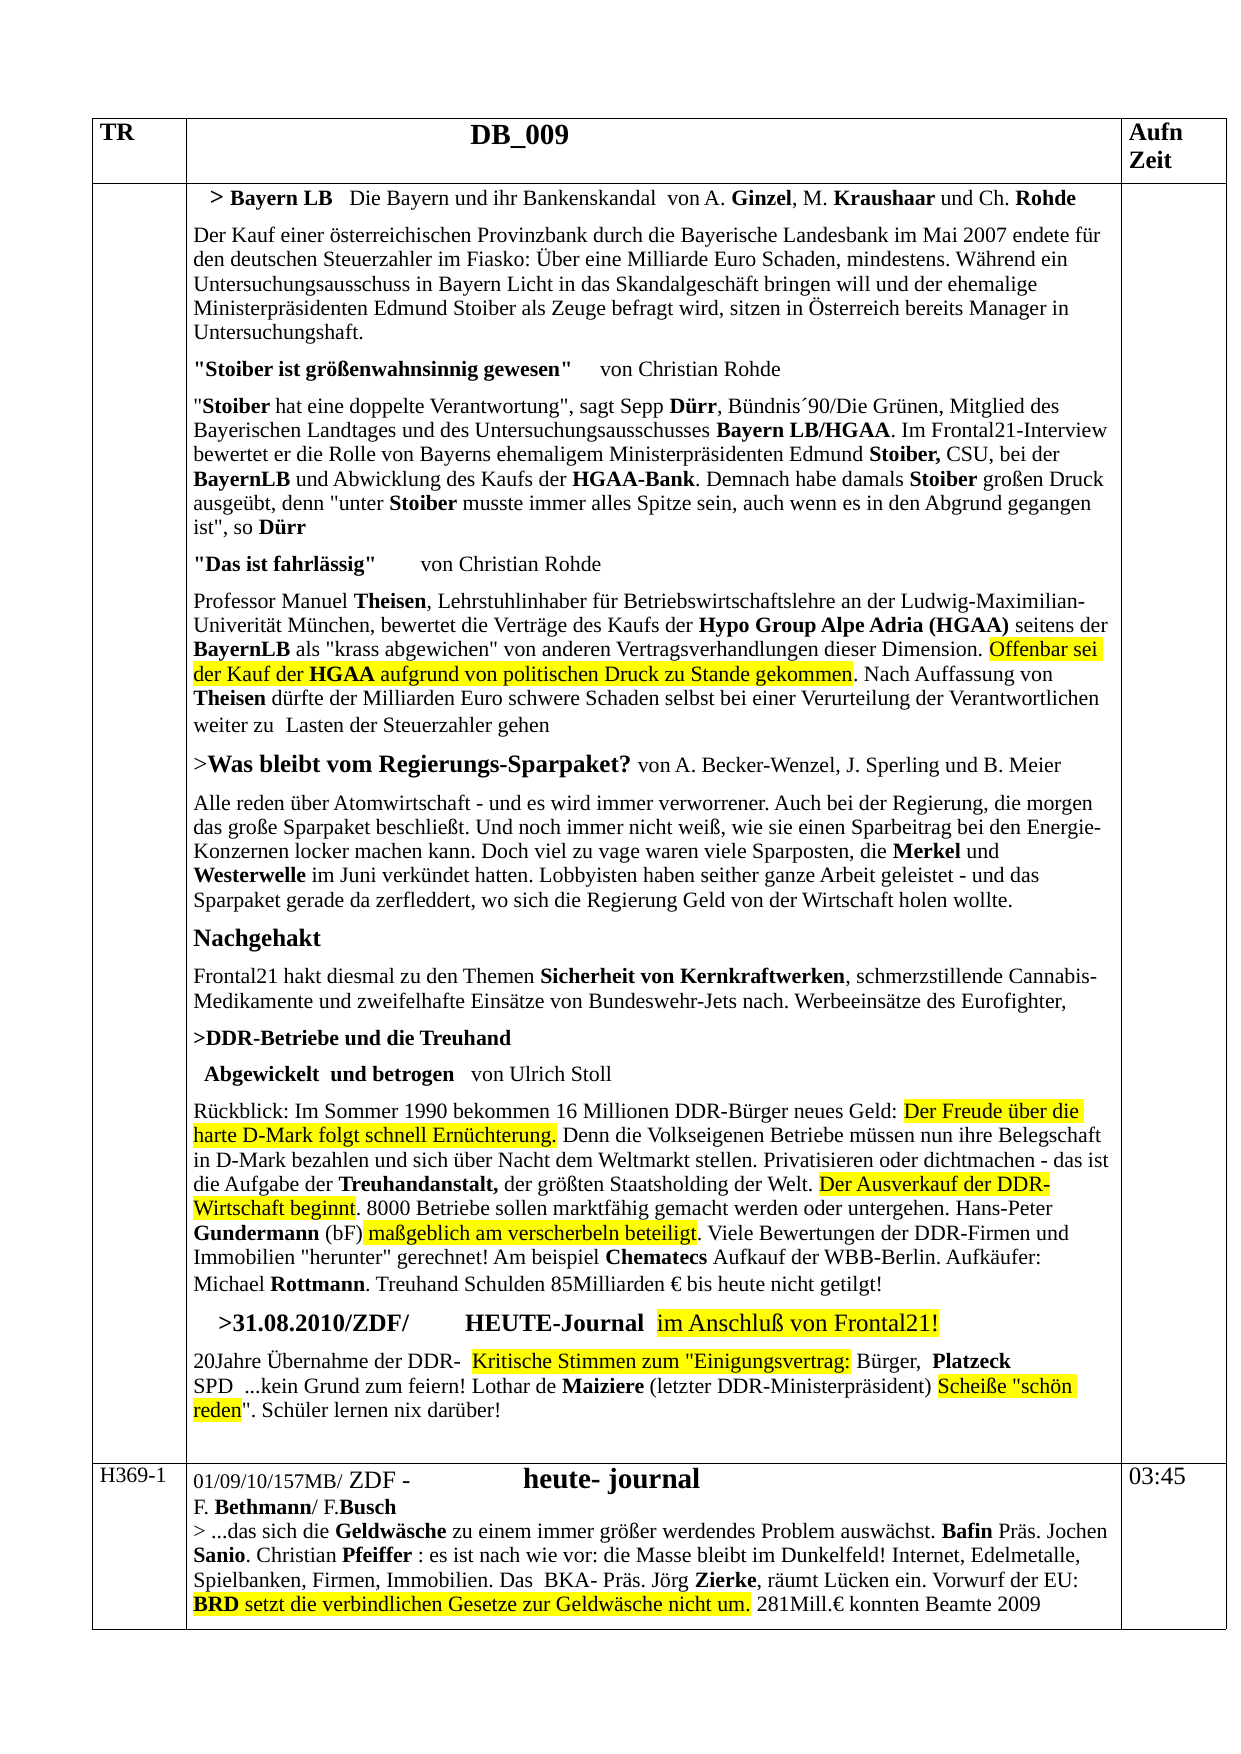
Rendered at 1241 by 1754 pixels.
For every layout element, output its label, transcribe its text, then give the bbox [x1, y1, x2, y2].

table_cell [93, 184, 186, 1462]
table_cell [1122, 184, 1226, 1462]
table_header TR [93, 119, 186, 183]
table_cell 01/09/10/157MB/ ZDF - heute- journal F. Bethmann/ F.Busch > ...das sich die Geldwäsche zu einem immer größer werdendes Problem auswächst. Bafin Präs. Jochen Sanio. Christian Pfeiffer : es ist nach wie vor: die Masse bleibt im Dunkelfeld! Internet, Edelmetalle, Spielbanken, Firmen, Immobilien. Das BKA- Präs. Jörg Zierke, räumt Lücken ein. Vorwurf der EU: BRD setzt die verbindlichen Gesetze zur Geldwäsche nicht um. 281Mill.€ konnten Beamte 2009 [187, 1464, 1121, 1629]
table_cell > Bayern LB Die Bayern und ihr Bankenskandal von A. Ginzel, M. Kraushaar und Ch. Rohde Der Kauf einer österreichischen Provinzbank durch die Bayerische Landesbank im Mai 2007 endete für den deutschen Steuerzahler im Fiasko: Über eine Milliarde Euro Schaden, mindestens. Während ein Untersuchungsausschuss in Bayern Licht in das Skandalgeschäft bringen will und der ehemalige Ministerpräsidenten Edmund Stoiber als Zeuge befragt wird, sitzen in Österreich bereits Manager in Untersuchungshaft. "Stoiber ist größenwahnsinnig gewesen" von Christian Rohde "Stoiber hat eine doppelte Verantwortung", sagt Sepp Dürr, Bündnis´90/Die Grünen, Mitglied des Bayerischen Landtages und des Untersuchungsausschusses Bayern LB/HGAA. Im Frontal21-Interview bewertet er die Rolle von Bayerns ehemaligem Ministerpräsidenten Edmund Stoiber, CSU, bei der BayernLB und Abwicklung des Kaufs der HGAA-Bank. Demnach habe damals Stoiber großen Druck ausgeübt, denn "unter Stoiber musste immer alles Spitze sein, auch wenn es in den Abgrund gegangen ist", so Dürr "Das ist fahrlässig" von Christian Rohde Professor Manuel Theisen, Lehrstuhlinhaber für Betriebswirtschaftslehre an der Ludwig-Maximilian-Univerität München, bewertet die Verträge des Kaufs der Hypo Group Alpe Adria (HGAA) seitens der BayernLB als "krass abgewichen" von anderen Vertragsverhandlungen dieser Dimension. Offenbar sei der Kauf der HGAA aufgrund von politischen Druck zu Stande gekommen. Nach Auffassung von Theisen dürfte der Milliarden Euro schwere Schaden selbst bei einer Verurteilung der Verantwortlichen weiter zu Lasten der Steuerzahler gehen >Was bleibt vom Regierungs-Sparpaket? von A. Becker-Wenzel, J. Sperling und B. Meier Alle reden über Atomwirtschaft - und es wird immer verworrener. Auch bei der Regierung, die morgen das große Sparpaket beschließt. Und noch immer nicht weiß, wie sie einen Sparbeitrag bei den Energie-Konzernen locker machen kann. Doch viel zu vage waren viele Sparposten, die Merkel und Westerwelle im Juni verkündet hatten. Lobbyisten haben seither ganze Arbeit geleistet - und das Sparpaket gerade da zerfleddert, wo sich die Regierung Geld von der Wirtschaft holen wollte. Nachgehakt Frontal21 hakt diesmal zu den Themen Sicherheit von Kernkraftwerken, schmerzstillende Cannabis-Medikamente und zweifelhafte Einsätze von Bundeswehr-Jets nach. Werbeeinsätze des Eurofighter, >DDR-Betriebe und die Treuhand Abgewickelt und betrogen von Ulrich Stoll Rückblick: Im Sommer 1990 bekommen 16 Millionen DDR-Bürger neues Geld: Der Freude über die harte D-Mark folgt schnell Ernüchterung. Denn die Volkseigenen Betriebe müssen nun ihre Belegschaft in D-Mark bezahlen und sich über Nacht dem Weltmarkt stellen. Privatisieren oder dichtmachen - das ist die Aufgabe der Treuhandanstalt, der größten Staatsholding der Welt. Der Ausverkauf der DDR-Wirtschaft beginnt. 8000 Betriebe sollen marktfähig gemacht werden oder untergehen. Hans-Peter Gundermann (bF) maßgeblich am verscherbeln beteiligt. Viele Bewertungen der DDR-Firmen und Immobilien "herunter" gerechnet! Am beispiel Chematecs Aufkauf der WBB-Berlin. Aufkäufer: Michael Rottmann. Treuhand Schulden 85Milliarden € bis heute nicht getilgt! >31.08.2010/ZDF/ HEUTE-Journal im Anschluß von Frontal21! 20Jahre Übernahme der DDR- Kritische Stimmen zum "Einigungsvertrag: Bürger, Platzeck SPD ...kein Grund zum feiern! Lothar de Maiziere (letzter DDR-Ministerpräsident) Scheiße "schön reden". Schüler lernen nix darüber! [187, 184, 1121, 1462]
table_header Aufn Zeit [1122, 119, 1226, 183]
table_header DB_009 [187, 119, 1121, 183]
table_cell H369-1 [93, 1464, 186, 1629]
table_cell 03:45 [1122, 1464, 1226, 1629]
